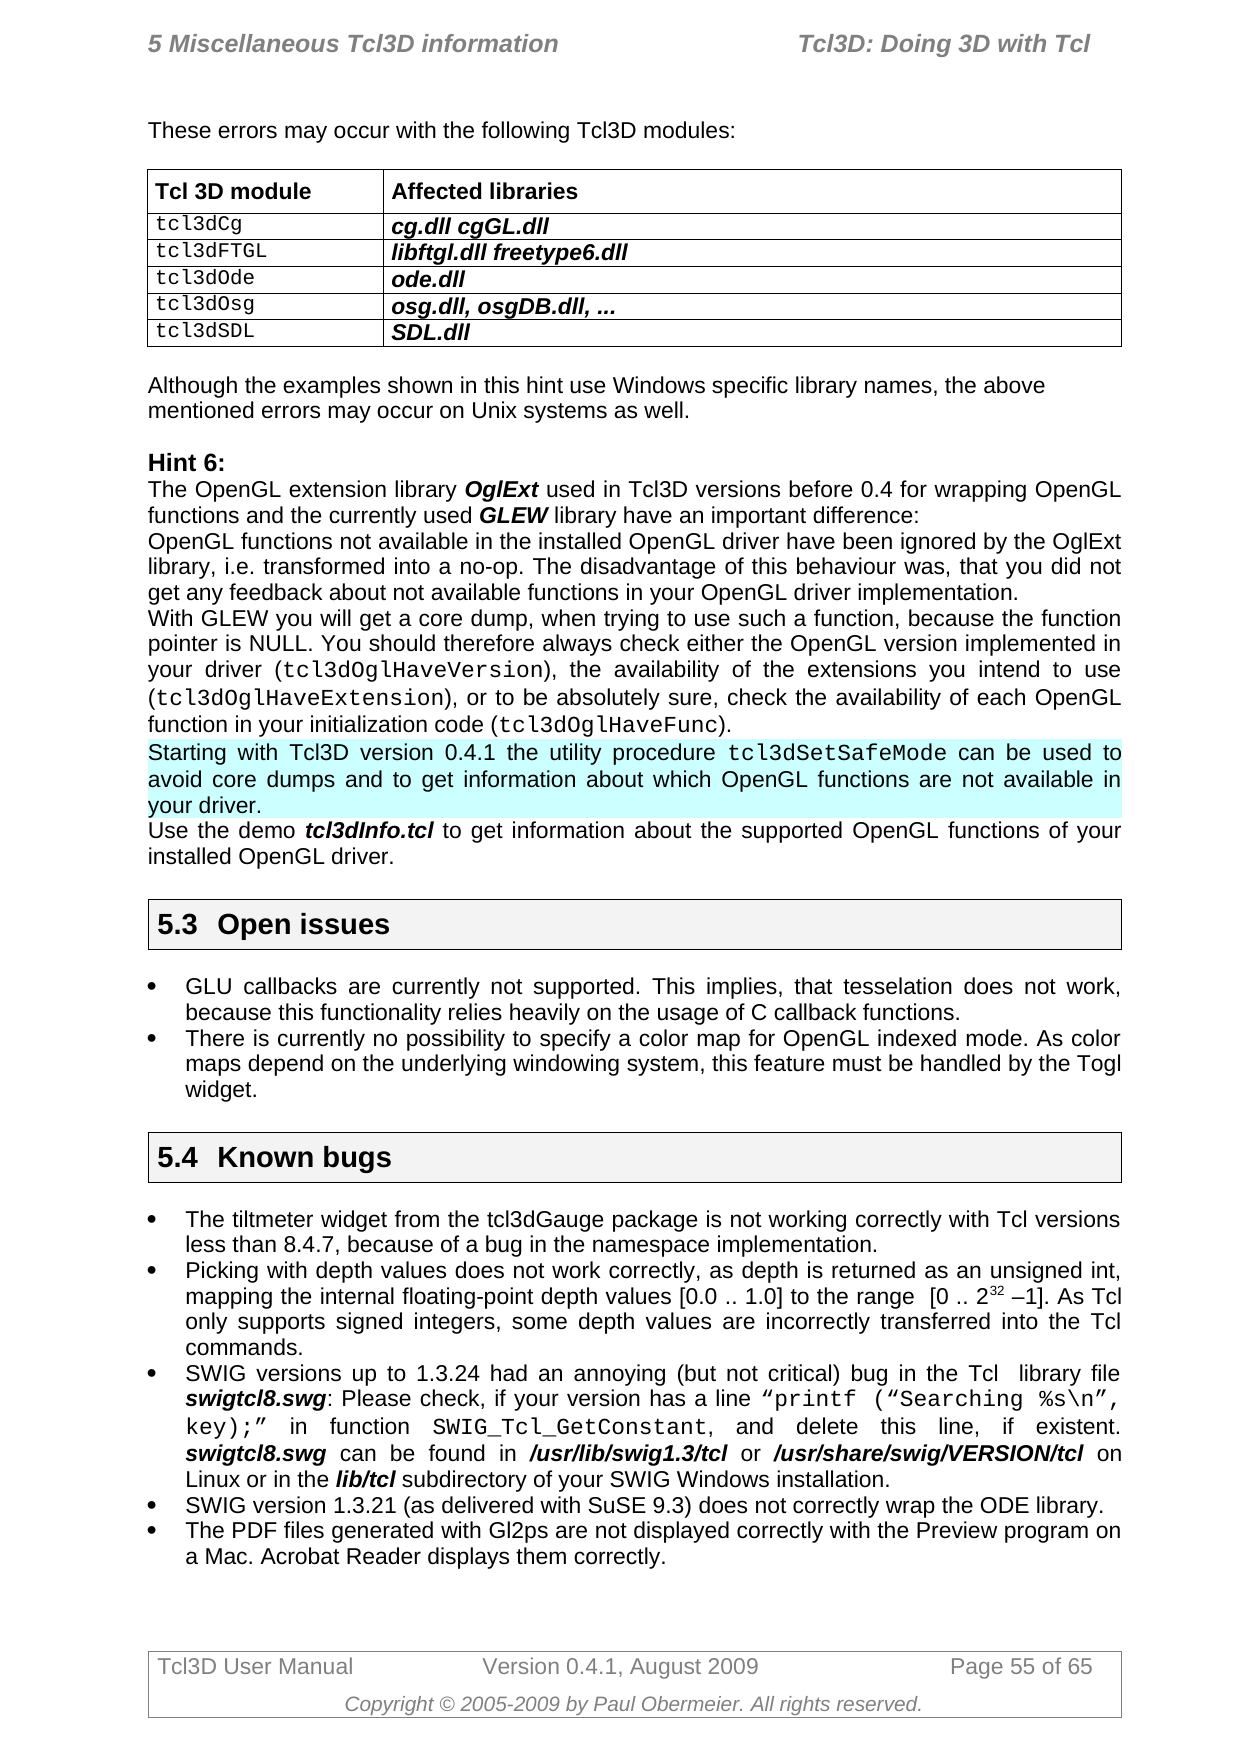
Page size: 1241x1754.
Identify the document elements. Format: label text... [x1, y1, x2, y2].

text With GLEW you will get a core dump, when trying to use such a function, because the function pointer is NULL. You should therefore always check either the OpenGL version implemented in your driver (tcl3dOglHaveVersion), the availability of the extensions you intend to use (tcl3dOglHaveExtension), or to be absolutely sure, check the availability of each OpenGL function in your initialization code (tcl3dOglHaveFunc). [148, 605, 1122, 739]
text These errors may occur with the following Tcl3D modules: [148, 118, 1122, 144]
list The tiltmeter widget from the tcl3dGauge package is not working correctly with Tcl versions less than 8.4.7, because of a bug in the namespace implementation. [148, 1207, 1122, 1258]
list GLU callbacks are currently not supported. This implies, that tesselation does not work, because this functionality relies heavily on the usage of C callback functions. [148, 974, 1122, 1025]
table_cell tcl3dCg [148, 214, 383, 239]
table_cell SDL.dll [384, 320, 1121, 346]
table_cell osg.dll, osgDB.dll, ... [384, 294, 1121, 319]
text Use the demo tcl3dInfo.tcl to get information about the supported OpenGL functions of your installed OpenGL driver. [148, 818, 1122, 869]
list The PDF files generated with Gl2ps are not displayed correctly with the Preview program on a Mac. Acrobat Reader displays them correctly. [148, 1518, 1122, 1569]
text Hint 6: [148, 449, 1122, 477]
table_cell cg.dll cgGL.dll [384, 214, 1121, 239]
text Although the examples shown in this hint use Windows specific library names, the above mentioned errors may occur on Unix systems as well. [148, 372, 1122, 424]
table_cell tcl3dFTGL [148, 240, 383, 266]
table_cell tcl3dSDL [148, 320, 383, 346]
list There is currently no possibility to specify a color map for OpenGL indexed mode. As color maps depend on the underlying windowing system, this feature must be handled by the Togl widget. [148, 1025, 1122, 1102]
table_cell tcl3dOde [148, 267, 383, 292]
list Picking with depth values does not work correctly, as depth is returned as an unsigned int, mapping the internal floating-point depth values [0.0 .. 1.0] to the range [0 .. 232 –1]. As Tcl only supports signed integers, some depth values are incorrectly transferred into the Tcl commands. [148, 1258, 1122, 1360]
list SWIG versions up to 1.3.24 had an annoying (but not critical) bug in the Tcl library file swigtcl8.swg: Please check, if your version has a line “printf (“Searching %s\n”, key);” in function SWIG_Tcl_GetConstant, and delete this line, if existent. swigtcl8.swg can be found in /usr/lib/swig1.3/tcl or /usr/share/swig/VERSION/tcl on Linux or in the lib/tcl subdirectory of your SWIG Windows installation. [148, 1360, 1122, 1492]
text OpenGL functions not available in the installed OpenGL driver have been ignored by the OglExt library, i.e. transformed into a no-op. The disadvantage of this behaviour was, that you did not get any feedback about not available functions in your OpenGL driver implementation. [148, 528, 1122, 605]
table_cell ode.dll [384, 267, 1121, 292]
table_header Tcl 3D module [148, 170, 383, 212]
text Starting with Tcl3D version 0.4.1 the utility procedure tcl3dSetSafeMode can be used to avoid core dumps and to get information about which OpenGL functions are not available in your driver. [148, 739, 1122, 818]
table_cell libftgl.dll freetype6.dll [384, 240, 1121, 266]
table_cell tcl3dOsg [148, 294, 383, 319]
subtitle Known bugs [149, 1133, 1121, 1182]
subtitle Open issues [149, 900, 1121, 949]
text The OpenGL extension library OglExt used in Tcl3D versions before 0.4 for wrapping OpenGL functions and the currently used GLEW library have an important difference: [148, 477, 1122, 528]
list SWIG version 1.3.21 (as delivered with SuSE 9.3) does not correctly wrap the ODE library. [148, 1492, 1122, 1518]
table_header Affected libraries [384, 170, 1121, 212]
